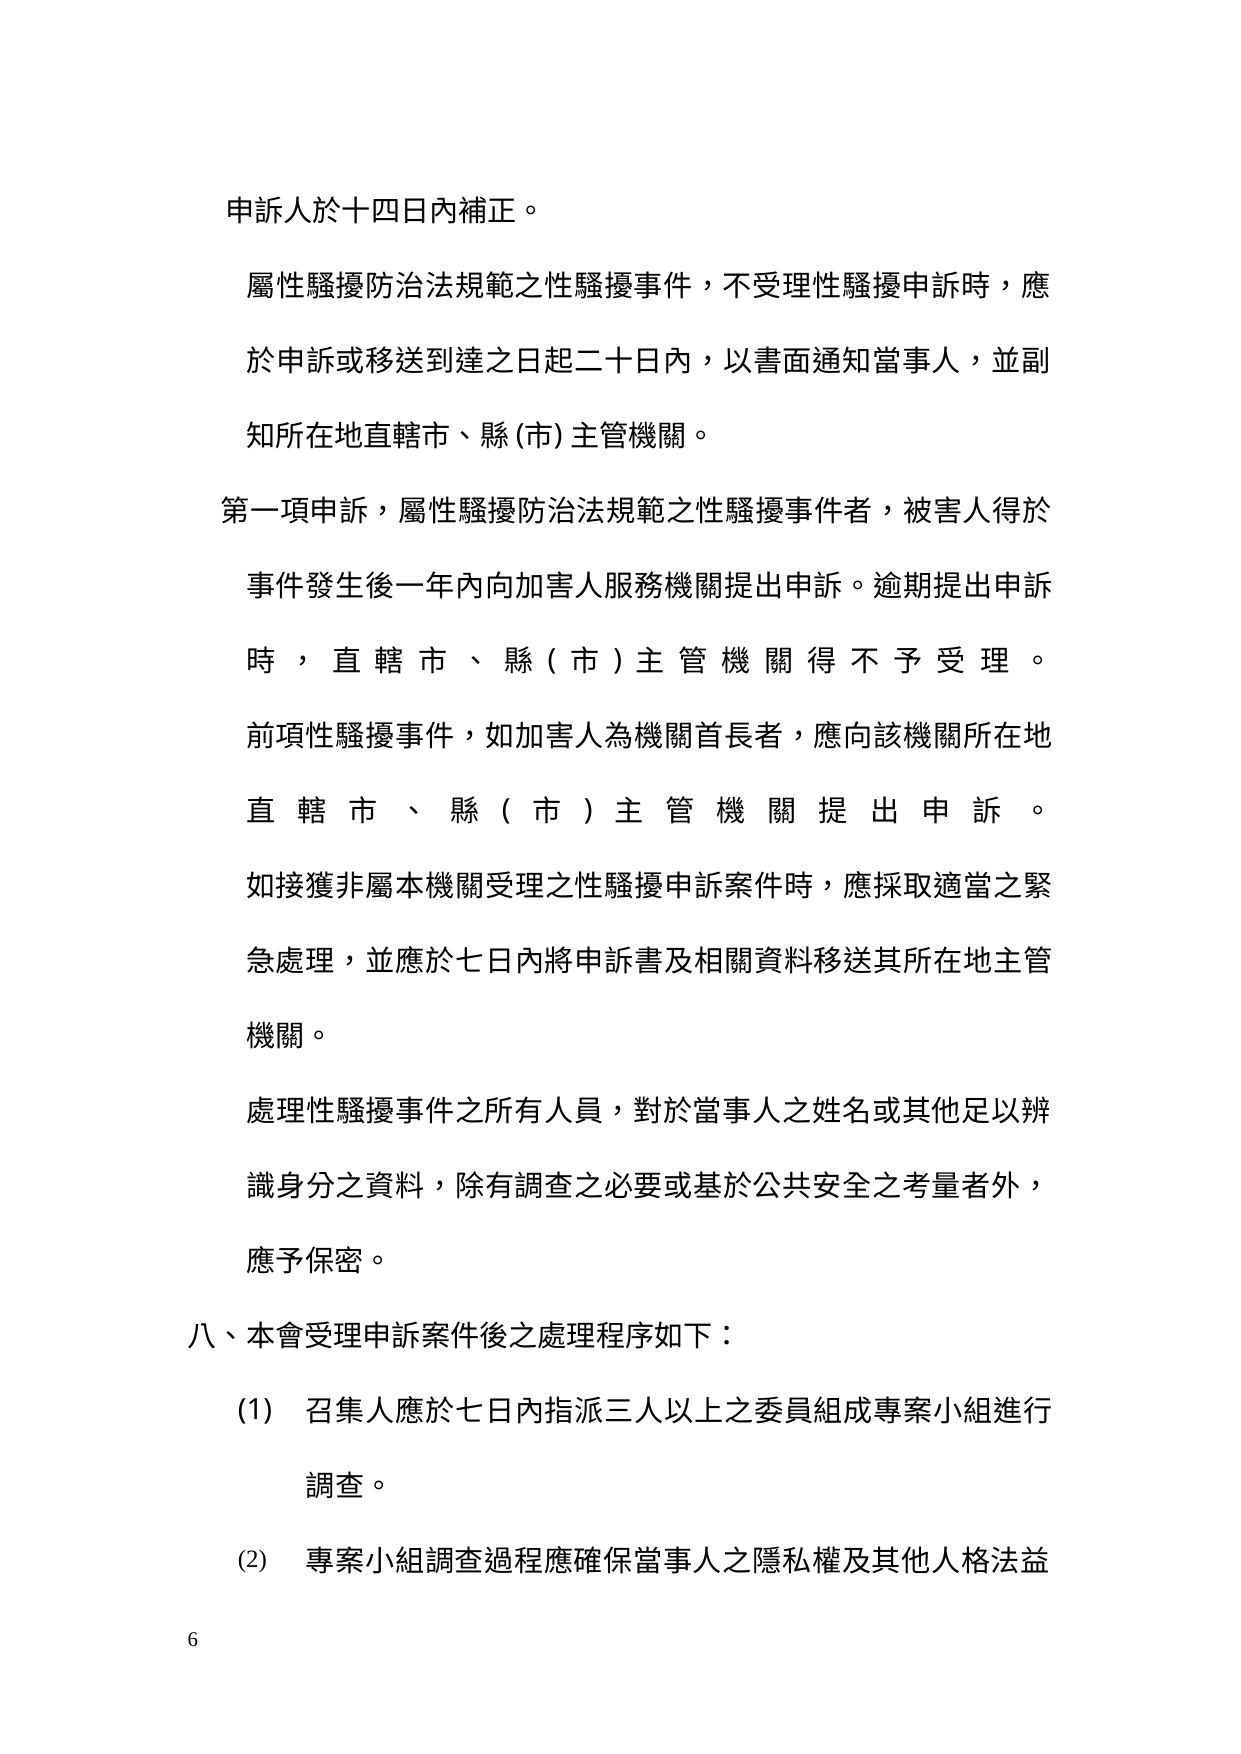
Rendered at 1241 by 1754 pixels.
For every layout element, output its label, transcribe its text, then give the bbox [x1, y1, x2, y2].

text 屬性騷擾防治法規範之性騷擾事件，不受理性騷擾申訴時，應於申訴或移送到達之日起二十日內，以書面通知當事人，並副知所在地直轄市、縣 (市) 主管機關。 [246, 239, 1053, 464]
list 專案小組調查過程應確保當事人之隱私權及其他人格法益，必要時，得請求警察機關協助。 [238, 1514, 1053, 1589]
list 召集人應於七日內指派三人以上之委員組成專案小組進行調查。 [238, 1364, 1053, 1514]
text 八、本會受理申訴案件後之處理程序如下： [187, 1289, 1053, 1364]
text 第一項申訴，屬性騷擾防治法規範之性騷擾事件者，被害人得於事件發生後一年內向加害人服務機關提出申訴。逾期提出申訴時，直轄市、縣(市)主管機關得不予受理。 前項性騷擾事件，如加害人為機關首長者，應向該機關所在地直轄市、縣(市)主管機關提出申訴。 如接獲非屬本機關受理之性騷擾申訴案件時，應採取適當之緊急處理，並應於七日內將申訴書及相關資料移送其所在地主管機關。 [187, 464, 1053, 1064]
text 申訴人於十四日內補正。 [225, 164, 1053, 239]
text 處理性騷擾事件之所有人員，對於當事人之姓名或其他足以辨識身分之資料，除有調查之必要或基於公共安全之考量者外，應予保密。 [246, 1064, 1053, 1289]
